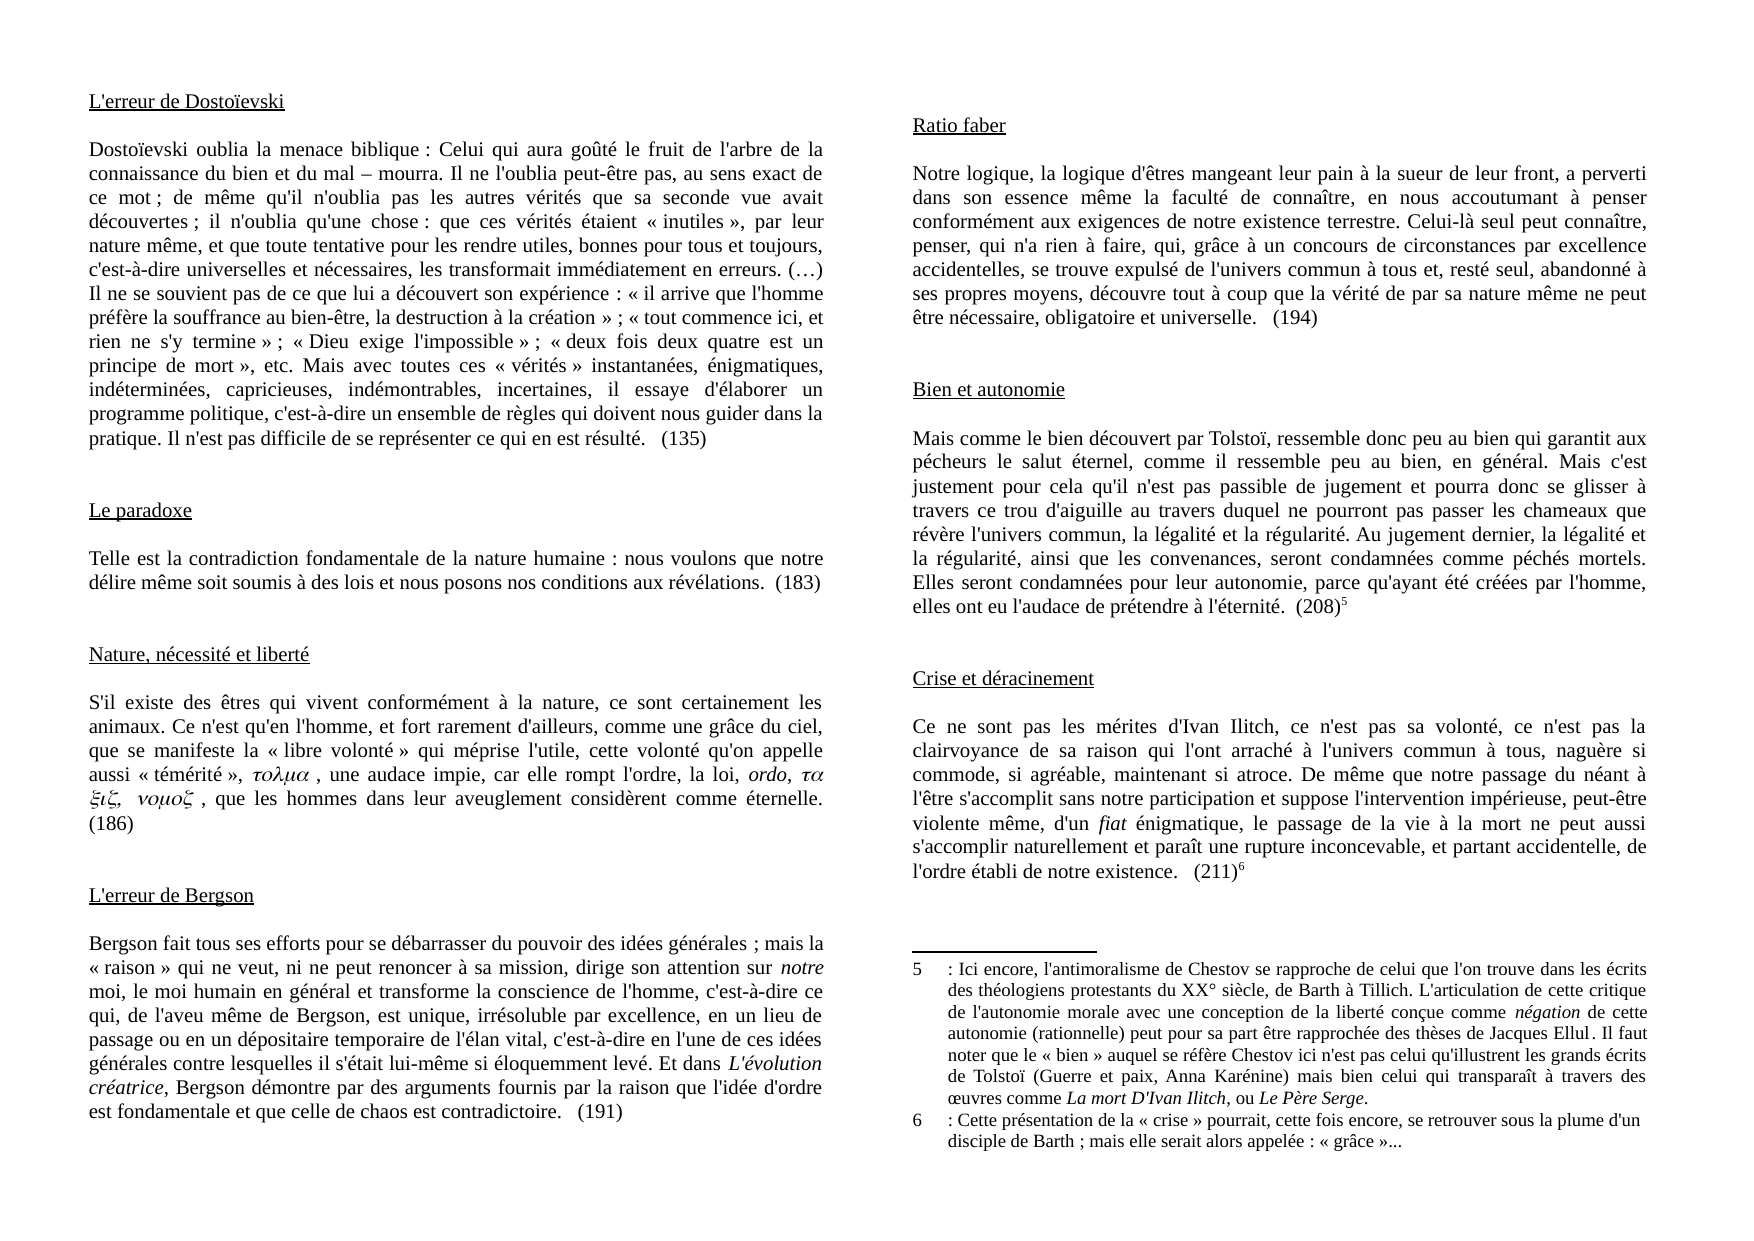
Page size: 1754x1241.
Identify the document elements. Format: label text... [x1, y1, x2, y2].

text : Cette présentation de la « crise » pourrait, cette fois encore, se retrouver sous la plume d'un disciple de Barth ; mais elle serait alors appelée : « grâce »... [912, 1108, 1648, 1152]
text Crise et déracinement [912, 666, 1648, 690]
text Ce ne sont pas les mérites d'Ivan Ilitch, ce n'est pas sa volonté, ce n'est pas la clairvoyance de sa raison qui l'ont arraché à l'univers commun à tous, naguère si commode, si agréable, maintenant si atroce. De même que notre passage du néant à l'être s'accomplit sans notre participation et suppose l'intervention impérieuse, peut-être violente même, d'un fiat énigmatique, le passage de la vie à la mort ne peut aussi s'accomplir naturellement et paraît une rupture inconcevable, et partant accidentelle, de l'ordre établi de notre existence. (211) [912, 714, 1648, 883]
text Nature, nécessité et liberté [88, 642, 824, 666]
text : Ici encore, l'antimoralisme de Chestov se rapproche de celui que l'on trouve dans les écrits des théologiens protestants du XX° siècle, de Barth à Tillich. L'articulation de cette critique de l'autonomie morale avec une conception de la liberté conçue comme négation de cette autonomie (rationnelle) peut pour sa part être rapprochée des thèses de Jacques Ellul. Il faut noter que le « bien » auquel se réfère Chestov ici n'est pas celui qu'illustrent les grands écrits de Tolstoï (Guerre et paix, Anna Karénine) mais bien celui qui transparaît à travers des œuvres comme La mort D'Ivan Ilitch, ou Le Père Serge. [912, 958, 1648, 1108]
text Telle est la contradiction fondamentale de la nature humaine : nous voulons que notre délire même soit soumis à des lois et nous posons nos conditions aux révélations. (183) [88, 546, 824, 594]
text Bien et autonomie [912, 377, 1648, 401]
text Bergson fait tous ses efforts pour se débarrasser du pouvoir des idées générales ; mais la « raison » qui ne veut, ni ne peut renoncer à sa mission, dirige son attention sur notre moi, le moi humain en général et transforme la conscience de l'homme, c'est-à-dire ce qui, de l'aveu même de Bergson, est unique, irrésoluble par excellence, en un lieu de passage ou en un dépositaire temporaire de l'élan vital, c'est-à-dire en l'une de ces idées générales contre lesquelles il s'était lui-même si éloquemment levé. Et dans L'évolution créatrice, Bergson démontre par des arguments fournis par la raison que l'idée d'ordre est fondamentale et que celle de chaos est contradictoire. (191) [88, 931, 824, 1123]
text Mais comme le bien découvert par Tolstoï, ressemble donc peu au bien qui garantit aux pécheurs le salut éternel, comme il ressemble peu au bien, en général. Mais c'est justement pour cela qu'il n'est pas passible de jugement et pourra donc se glisser à travers ce trou d'aiguille au travers duquel ne pourront pas passer les chameaux que révère l'univers commun, la légalité et la régularité. Au jugement dernier, la légalité et la régularité, ainsi que les convenances, seront condamnées comme péchés mortels. Elles seront condamnées pour leur autonomie, parce qu'ayant été créées par l'homme, elles ont eu l'audace de prétendre à l'éternité. (208) [912, 425, 1648, 618]
text L'erreur de Bergson [88, 883, 824, 907]
text Ratio faber [912, 113, 1648, 137]
text Notre logique, la logique d'êtres mangeant leur pain à la sueur de leur front, a perverti dans son essence même la faculté de connaître, en nous accoutumant à penser conformément aux exigences de notre existence terrestre. Celui-là seul peut connaître, penser, qui n'a rien à faire, qui, grâce à un concours de circonstances par excellence accidentelles, se trouve expulsé de l'univers commun à tous et, resté seul, abandonné à ses propres moyens, découvre tout à coup que la vérité de par sa nature même ne peut être nécessaire, obligatoire et universelle. (194) [912, 161, 1648, 329]
text Le paradoxe [88, 498, 824, 522]
text L'erreur de Dostoïevski [88, 88, 824, 113]
text S'il existe des êtres qui vivent conformément à la nature, ce sont certainement les animaux. Ce n'est qu'en l'homme, et fort rarement d'ailleurs, comme une grâce du ciel, que se manifeste la « libre volonté » qui méprise l'utile, cette volonté qu'on appelle aussi « témérité », tolma , une audace impie, car elle rompt l'ordre, la loi, ordo, ta xiz, nomoz , que les hommes dans leur aveuglement considèrent comme éternelle. (186) [88, 690, 824, 834]
text Dostoïevski oublia la menace biblique : Celui qui aura goûté le fruit de l'arbre de la connaissance du bien et du mal – mourra. Il ne l'oublia peut-être pas, au sens exact de ce mot ; de même qu'il n'oublia pas les autres vérités que sa seconde vue avait découvertes ; il n'oublia qu'une chose : que ces vérités étaient « inutiles », par leur nature même, et que toute tentative pour les rendre utiles, bonnes pour tous et toujours, c'est-à-dire universelles et nécessaires, les transformait immédiatement en erreurs. (…) Il ne se souvient pas de ce que lui a découvert son expérience : « il arrive que l'homme préfère la souffrance au bien-être, la destruction à la création » ; « tout commence ici, et rien ne s'y termine » ; « Dieu exige l'impossible » ; « deux fois deux quatre est un principe de mort », etc. Mais avec toutes ces « vérités » instantanées, énigmatiques, indéterminées, capricieuses, indémontrables, incertaines, il essaye d'élaborer un programme politique, c'est-à-dire un ensemble de règles qui doivent nous guider dans la pratique. Il n'est pas difficile de se représenter ce qui en est résulté. (135) [88, 137, 824, 449]
